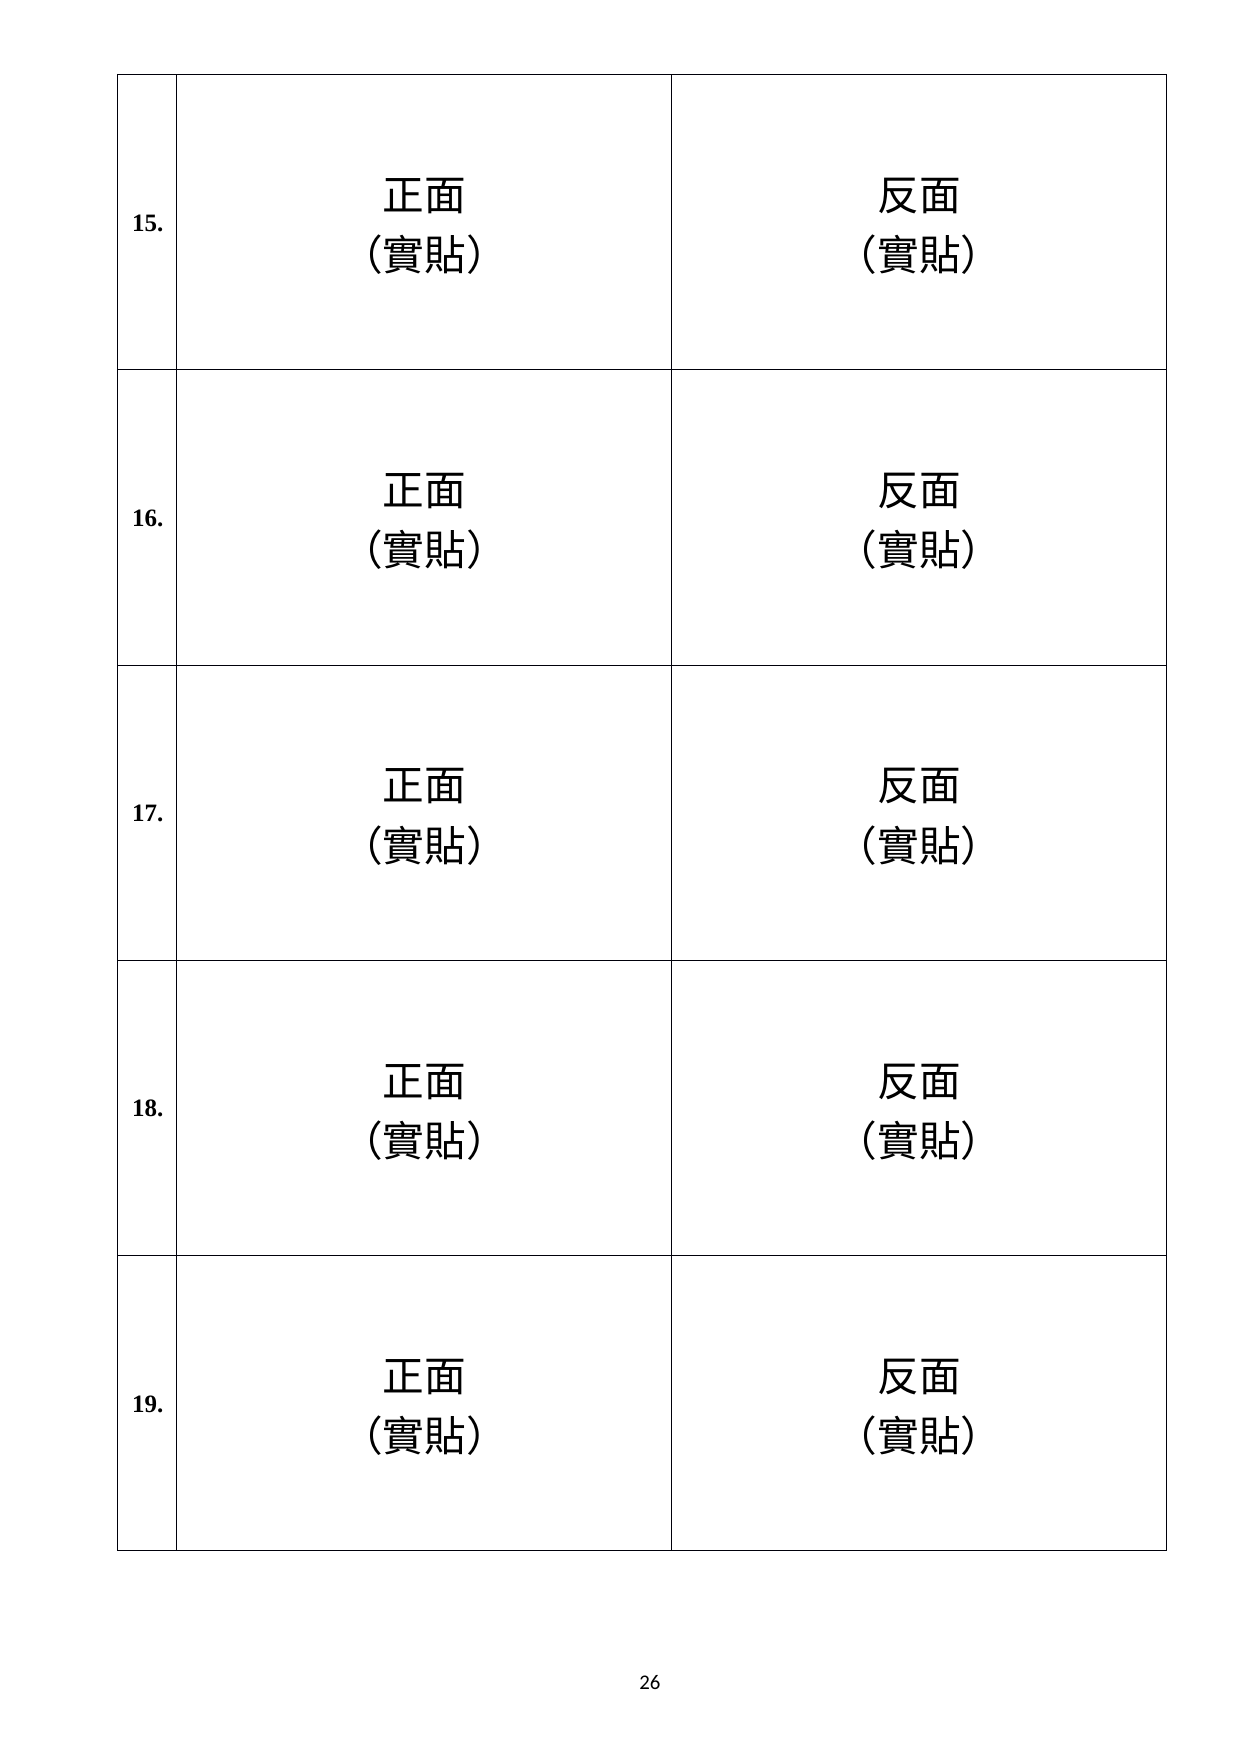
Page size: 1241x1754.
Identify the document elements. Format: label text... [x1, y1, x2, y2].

table_cell 反面 （實貼） [672, 1256, 1166, 1550]
table_cell 17. [118, 666, 176, 960]
table_cell 正面 （實貼） [177, 370, 671, 664]
table_cell 正面 （實貼） [177, 75, 671, 369]
table_cell 反面 （實貼） [672, 666, 1166, 960]
table_cell 反面 （實貼） [672, 75, 1166, 369]
table_cell 19. [118, 1256, 176, 1550]
table_cell 反面 （實貼） [672, 961, 1166, 1255]
table_cell 正面 （實貼） [177, 666, 671, 960]
table_cell 16. [118, 370, 176, 664]
table_cell 18. [118, 961, 176, 1255]
table_cell 15. [118, 75, 176, 369]
table_cell 正面 （實貼） [177, 1256, 671, 1550]
table_cell 反面 （實貼） [672, 370, 1166, 664]
table_cell 正面 （實貼） [177, 961, 671, 1255]
